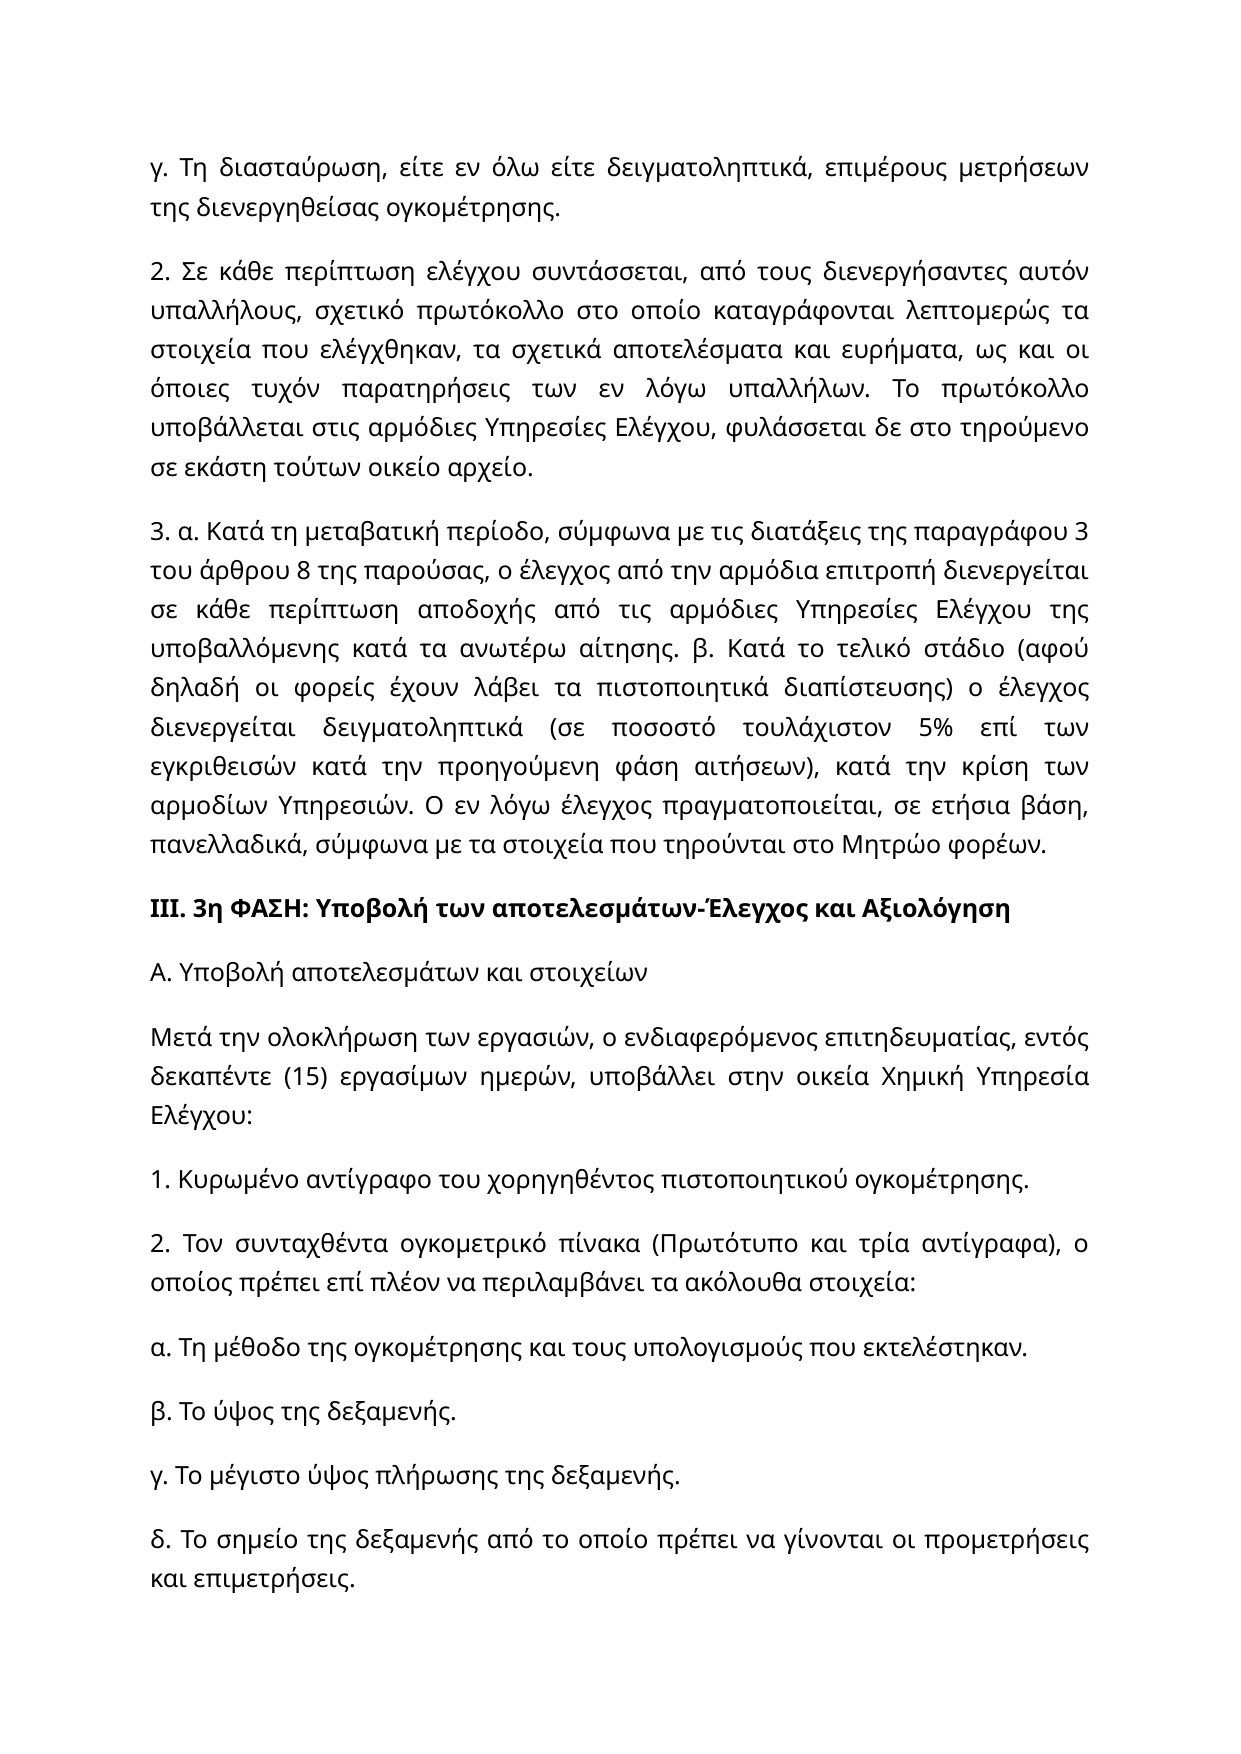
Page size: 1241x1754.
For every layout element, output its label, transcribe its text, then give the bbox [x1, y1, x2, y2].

text γ. Το μέγιστο ύψος πλήρωσης της δεξαμενής. [150, 1457, 1090, 1492]
text 2. Σε κάθε περίπτωση ελέγχου συντάσσεται, από τους διενεργήσαντες αυτόν υπαλλήλους, σχετικό πρωτόκολλο στο οποίο καταγράφονται λεπτομερώς τα στοιχεία που ελέγχθηκαν, τα σχετικά αποτελέσματα και ευρήματα, ως και οι όποιες τυχόν παρατηρήσεις των εν λόγω υπαλλήλων. Το πρωτόκολλο υποβάλλεται στις αρμόδιες Υπηρεσίες Ελέγχου, φυλάσσεται δε στο τηρούμενο σε εκάστη τούτων οικείο αρχείο. [150, 253, 1090, 483]
text γ. Τη διασταύρωση, είτε εν όλω είτε δειγματοληπτικά, επιμέρους μετρήσεων της διενεργηθείσας ογκομέτρησης. [150, 150, 1090, 223]
text Α. Υποβολή αποτελεσμάτων και στοιχείων [150, 955, 1090, 989]
text β. Το ύψος της δεξαμενής. [150, 1393, 1090, 1427]
text 1. Κυρωμένο αντίγραφο του χορηγηθέντος πιστοποιητικού ογκομέτρησης. [150, 1162, 1090, 1196]
text α. Τη μέθοδο της ογκομέτρησης και τους υπολογισμούς που εκτελέστηκαν. [150, 1329, 1090, 1363]
text Μετά την ολοκλήρωση των εργασιών, ο ενδιαφερόμενος επιτηδευματίας, εντός δεκαπέντε (15) εργασίμων ημερών, υποβάλλει στην οικεία Χημική Υπηρεσία Ελέγχου: [150, 1019, 1090, 1132]
text III. 3η ΦΑΣΗ: Υποβολή των αποτελεσμάτων-Έλεγχος και Αξιολόγηση [150, 891, 1090, 925]
text 3. α. Κατά τη μεταβατική περίοδο, σύμφωνα με τις διατάξεις της παραγράφου 3 του άρθρου 8 της παρούσας, ο έλεγχος από την αρμόδια επιτροπή διενεργείται σε κάθε περίπτωση αποδοχής από τις αρμόδιες Υπηρεσίες Ελέγχου της υποβαλλόμενης κατά τα ανωτέρω αίτησης. β. Κατά το τελικό στάδιο (αφού δηλαδή οι φορείς έχουν λάβει τα πιστοποιητικά διαπίστευσης) ο έλεγχος διενεργείται δειγματοληπτικά (σε ποσοστό τουλάχιστον 5% επί των εγκριθεισών κατά την προηγούμενη φάση αιτήσεων), κατά την κρίση των αρμοδίων Υπηρεσιών. Ο εν λόγω έλεγχος πραγματοποιείται, σε ετήσια βάση, πανελλαδικά, σύμφωνα με τα στοιχεία που τηρούνται στο Μητρώο φορέων. [150, 513, 1090, 861]
text 2. Τον συνταχθέντα ογκομετρικό πίνακα (Πρωτότυπο και τρία αντίγραφα), ο οποίος πρέπει επί πλέον να περιλαμβάνει τα ακόλουθα στοιχεία: [150, 1226, 1090, 1299]
text δ. Το σημείο της δεξαμενής από το οποίο πρέπει να γίνονται οι προμετρήσεις και επιμετρήσεις. [150, 1522, 1090, 1595]
